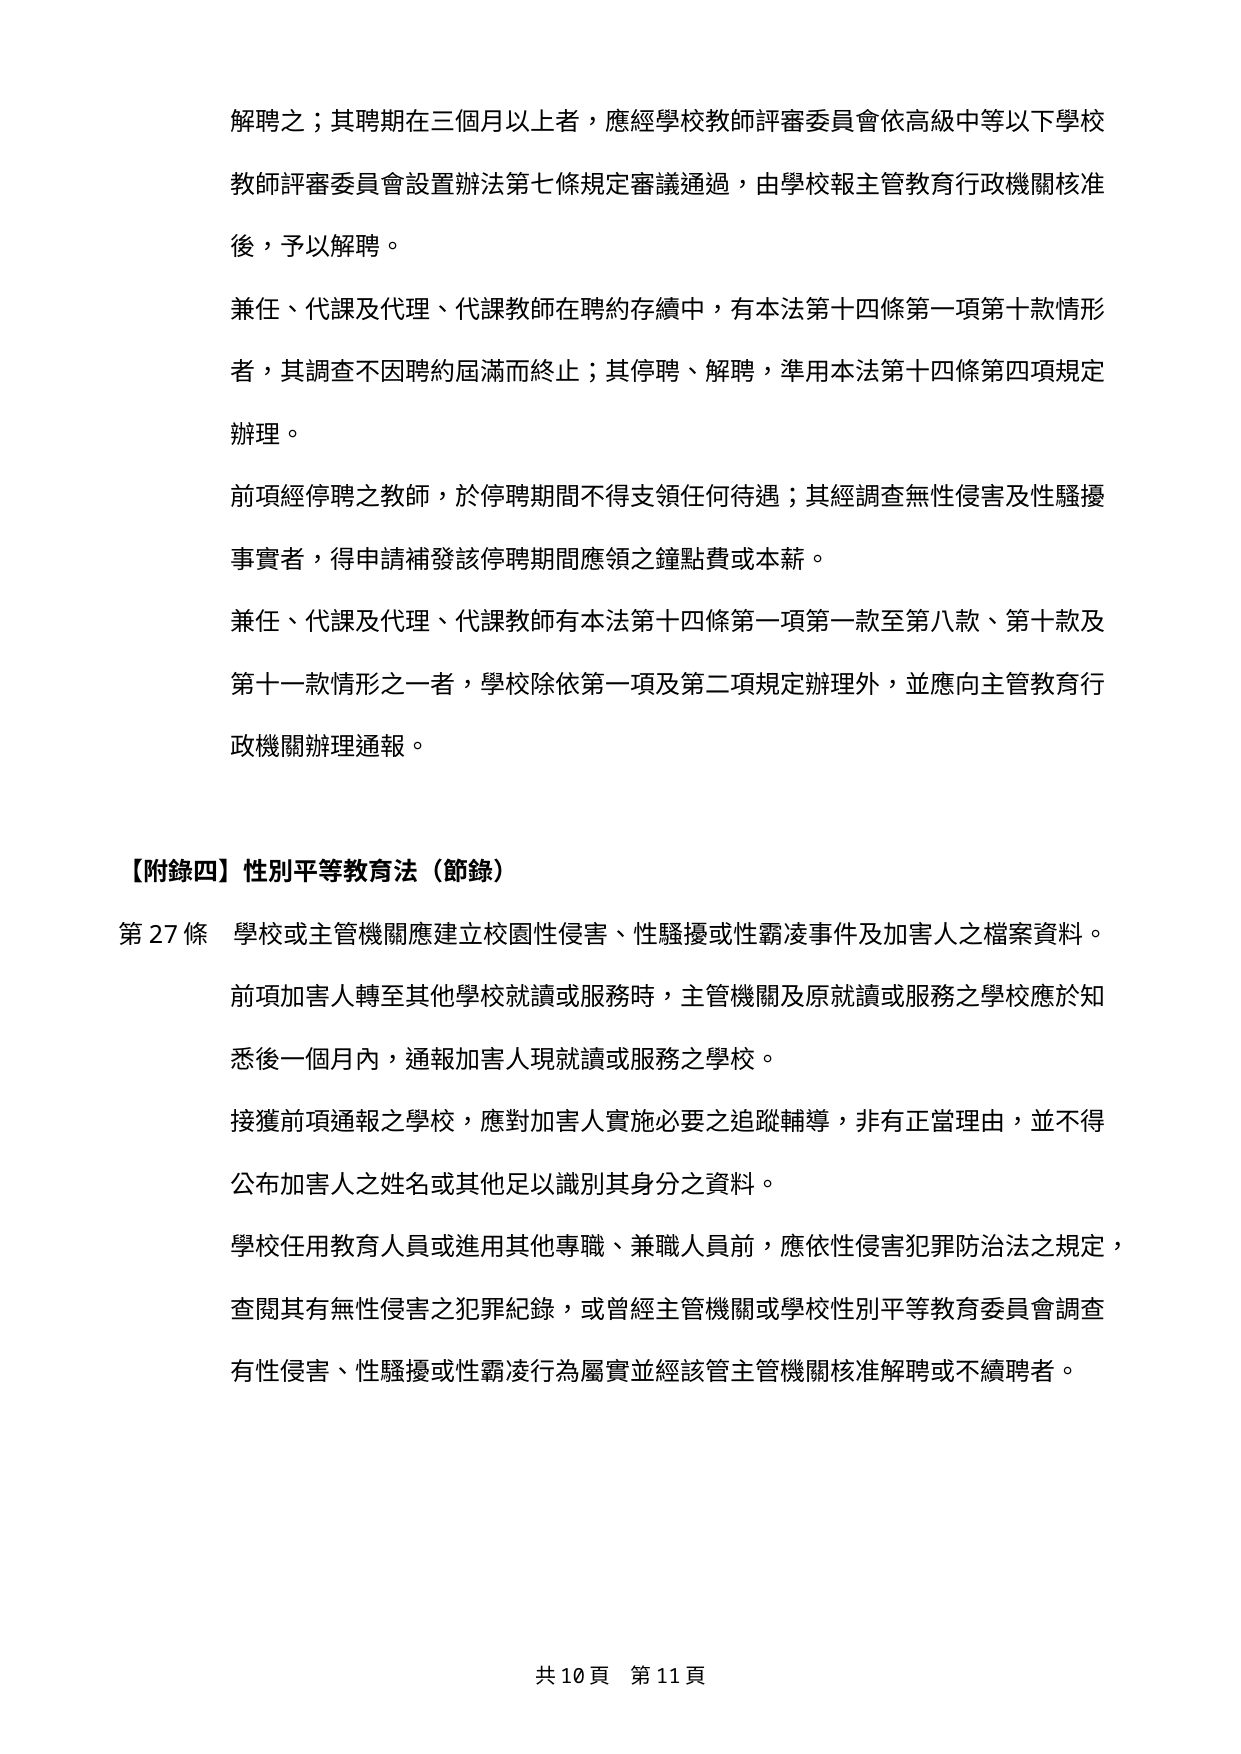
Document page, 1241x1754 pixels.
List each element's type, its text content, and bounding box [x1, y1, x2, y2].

text 前項經停聘之教師，於停聘期間不得支領任何待遇；其經調查無性侵害及性騷擾事實者，得申請補發該停聘期間應領之鐘點費或本薪。 [231, 453, 1122, 578]
text 【附錄四】性別平等教育法（節錄） [118, 828, 1122, 891]
text 接獲前項通報之學校，應對加害人實施必要之追蹤輔導，非有正當理由，並不得公布加害人之姓名或其他足以識別其身分之資料。 [231, 1078, 1122, 1203]
text 兼任、代課及代理、代課教師在聘約存續中，有本法第十四條第一項第十款情形者，其調查不因聘約屆滿而終止；其停聘、解聘，準用本法第十四條第四項規定辦理。 [231, 266, 1122, 453]
text 前項加害人轉至其他學校就讀或服務時，主管機關及原就讀或服務之學校應於知悉後一個月內，通報加害人現就讀或服務之學校。 [231, 953, 1122, 1078]
text 學校任用教育人員或進用其他專職、兼職人員前，應依性侵害犯罪防治法之規定，查閱其有無性侵害之犯罪紀錄，或曾經主管機關或學校性別平等教育委員會調查有性侵害、性騷擾或性霸凌行為屬實並經該管主管機關核准解聘或不續聘者。 [231, 1203, 1122, 1391]
text 兼任、代課及代理、代課教師有本法第十四條第一項第一款至第八款、第十款及第十一款情形之一者，學校除依第一項及第二項規定辦理外，並應向主管教育行政機關辦理通報。 [231, 578, 1122, 766]
text 第27條 學校或主管機關應建立校園性侵害、性騷擾或性霸凌事件及加害人之檔案資料。 [118, 891, 1122, 953]
text 解聘之；其聘期在三個月以上者，應經學校教師評審委員會依高級中等以下學校教師評審委員會設置辦法第七條規定審議通過，由學校報主管教育行政機關核准後，予以解聘。 [118, 78, 1122, 266]
